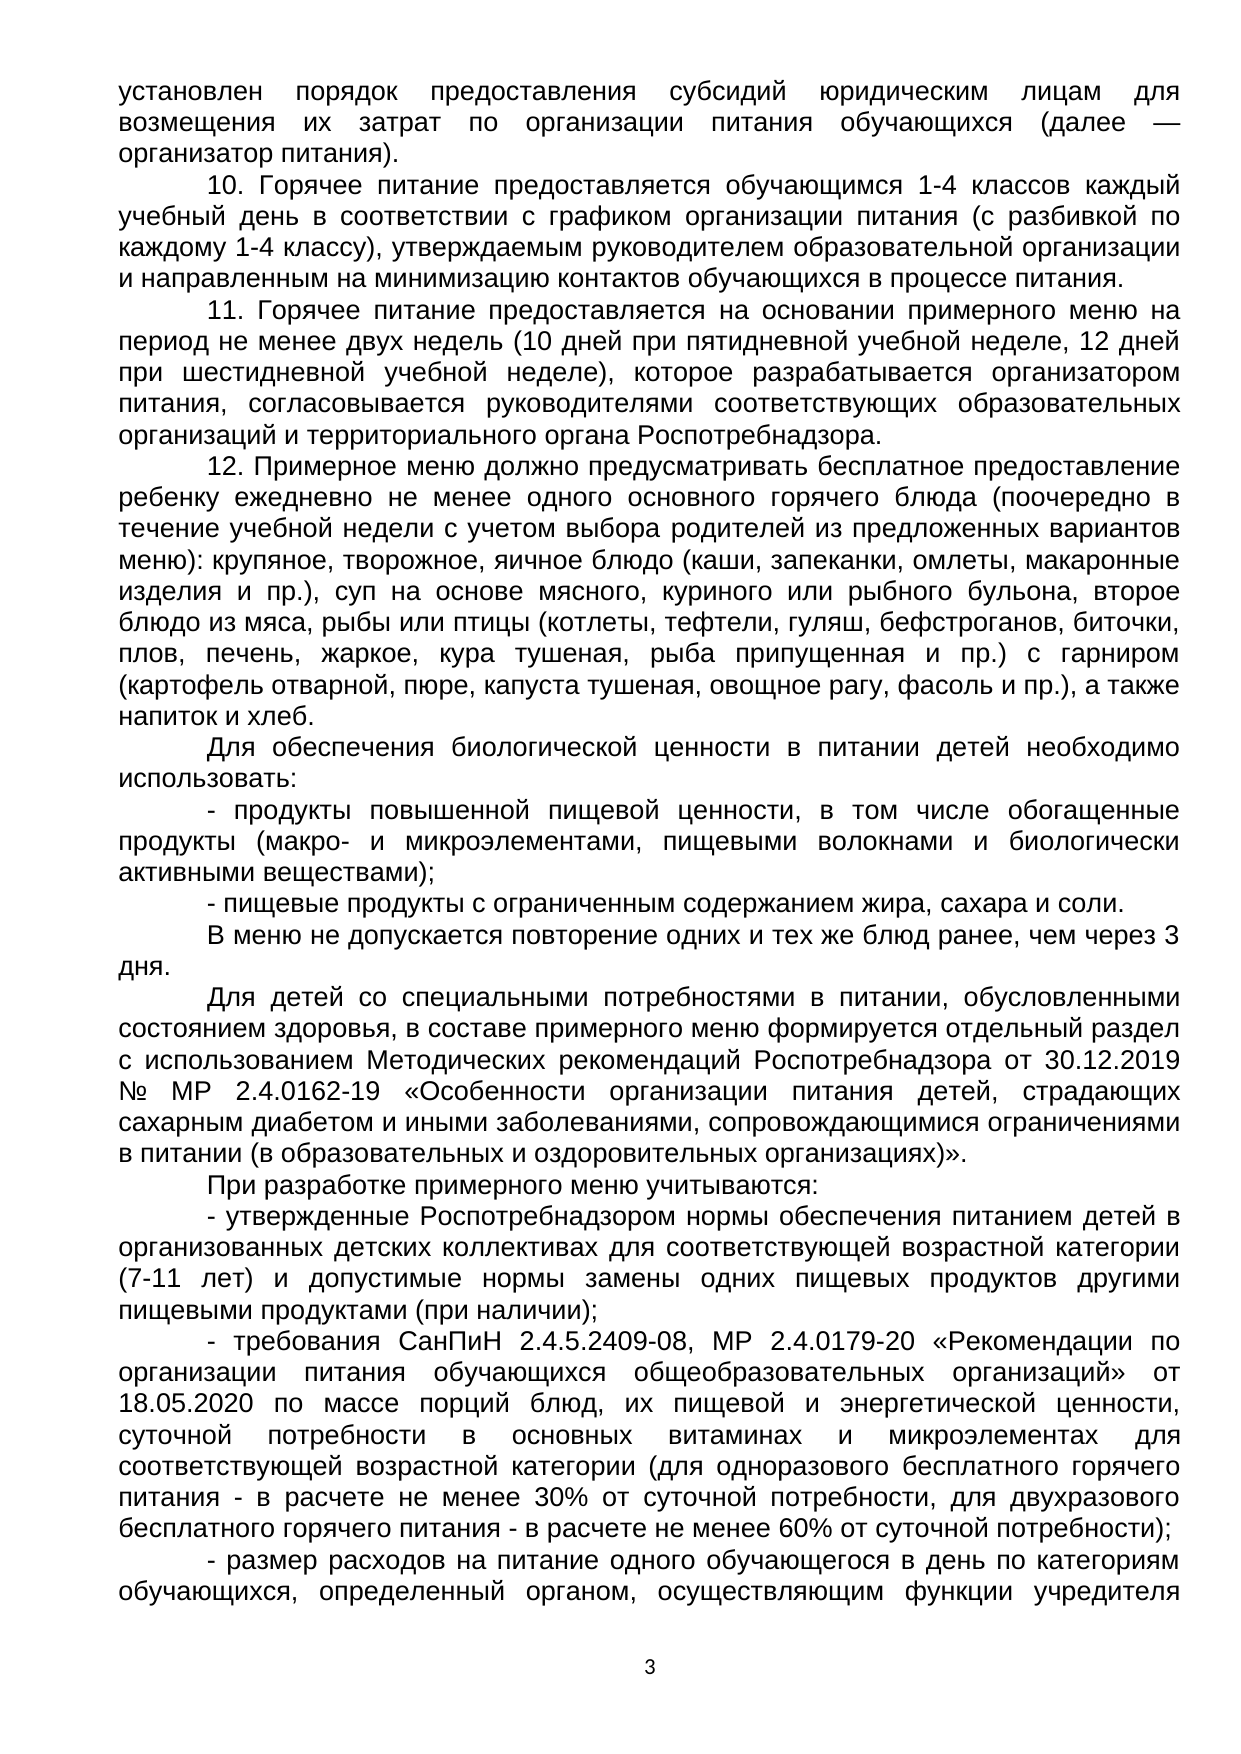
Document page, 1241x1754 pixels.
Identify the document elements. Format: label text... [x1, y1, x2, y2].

text В меню не допускается повторение одних и тех же блюд ранее, чем через 3 дня. [118, 919, 1181, 981]
text При разработке примерного меню учитываются: [118, 1169, 1181, 1200]
text 12. Примерное меню должно предусматривать бесплатное предоставление ребенку ежедневно не менее одного основного горячего блюда (поочередно в течение учебной недели с учетом выбора родителей из предложенных вариантов меню): крупяное, творожное, яичное блюдо (каши, запеканки, омлеты, макаронные изделия и пр.), суп на основе мясного, куриного или рыбного бульона, второе блюдо из мяса, рыбы или птицы (котлеты, тефтели, гуляш, бефстроганов, биточки, плов, печень, жаркое, кура тушеная, рыба припущенная и пр.) с гарниром (картофель отварной, пюре, капуста тушеная, овощное рагу, фасоль и пр.), а также напиток и хлеб. [118, 450, 1181, 731]
text Для обеспечения биологической ценности в питании детей необходимо использовать: [118, 731, 1181, 794]
text Для детей со специальными потребностями в питании, обусловленными состоянием здоровья, в составе примерного меню формируется отдельный раздел с использованием Методических рекомендаций Роспотребнадзора от 30.12.2019 № МР 2.4.0162-19 «Особенности организации питания детей, страдающих сахарным диабетом и иными заболеваниями, сопровождающимися ограничениями в питании (в образовательных и оздоровительных организациях)». [118, 981, 1181, 1169]
text 11. Горячее питание предоставляется на основании примерного меню на период не менее двух недель (10 дней при пятидневной учебной неделе, 12 дней при шестидневной учебной неделе), которое разрабатывается организатором питания, согласовывается руководителями соответствующих образовательных организаций и территориального органа Роспотребнадзора. [118, 294, 1181, 450]
text - продукты повышенной пищевой ценности, в том числе обогащенные продукты (макро- и микроэлементами, пищевыми волокнами и биологически активными веществами); [118, 794, 1181, 887]
text 10. Горячее питание предоставляется обучающимся 1-4 классов каждый учебный день в соответствии с графиком организации питания (с разбивкой по каждому 1-4 классу), утверждаемым руководителем образовательной организации и направленным на минимизацию контактов обучающихся в процессе питания. [118, 169, 1181, 294]
text - размер расходов на питание одного обучающегося в день по категориям обучающихся, определенный органом, осуществляющим функции учредителя [118, 1544, 1181, 1606]
text - пищевые продукты с ограниченным содержанием жира, сахара и соли. [118, 887, 1181, 919]
text - требования СанПиН 2.4.5.2409-08, МР 2.4.0179-20 «Рекомендации по организации питания обучающихся общеобразовательных организаций» от 18.05.2020 по массе порций блюд, их пищевой и энергетической ценности, суточной потребности в основных витаминах и микроэлементах для соответствующей возрастной категории (для одноразового бесплатного горячего питания - в расчете не менее 30% от суточной потребности, для двухразового бесплатного горячего питания - в расчете не менее 60% от суточной потребности); [118, 1325, 1181, 1544]
text - утвержденные Роспотребнадзором нормы обеспечения питанием детей в организованных детских коллективах для соответствующей возрастной категории (7-11 лет) и допустимые нормы замены одних пищевых продуктов другими пищевыми продуктами (при наличии); [118, 1200, 1181, 1325]
text установлен порядок предоставления субсидий юридическим лицам для возмещения их затрат по организации питания обучающихся (далее — организатор питания). [118, 75, 1181, 169]
